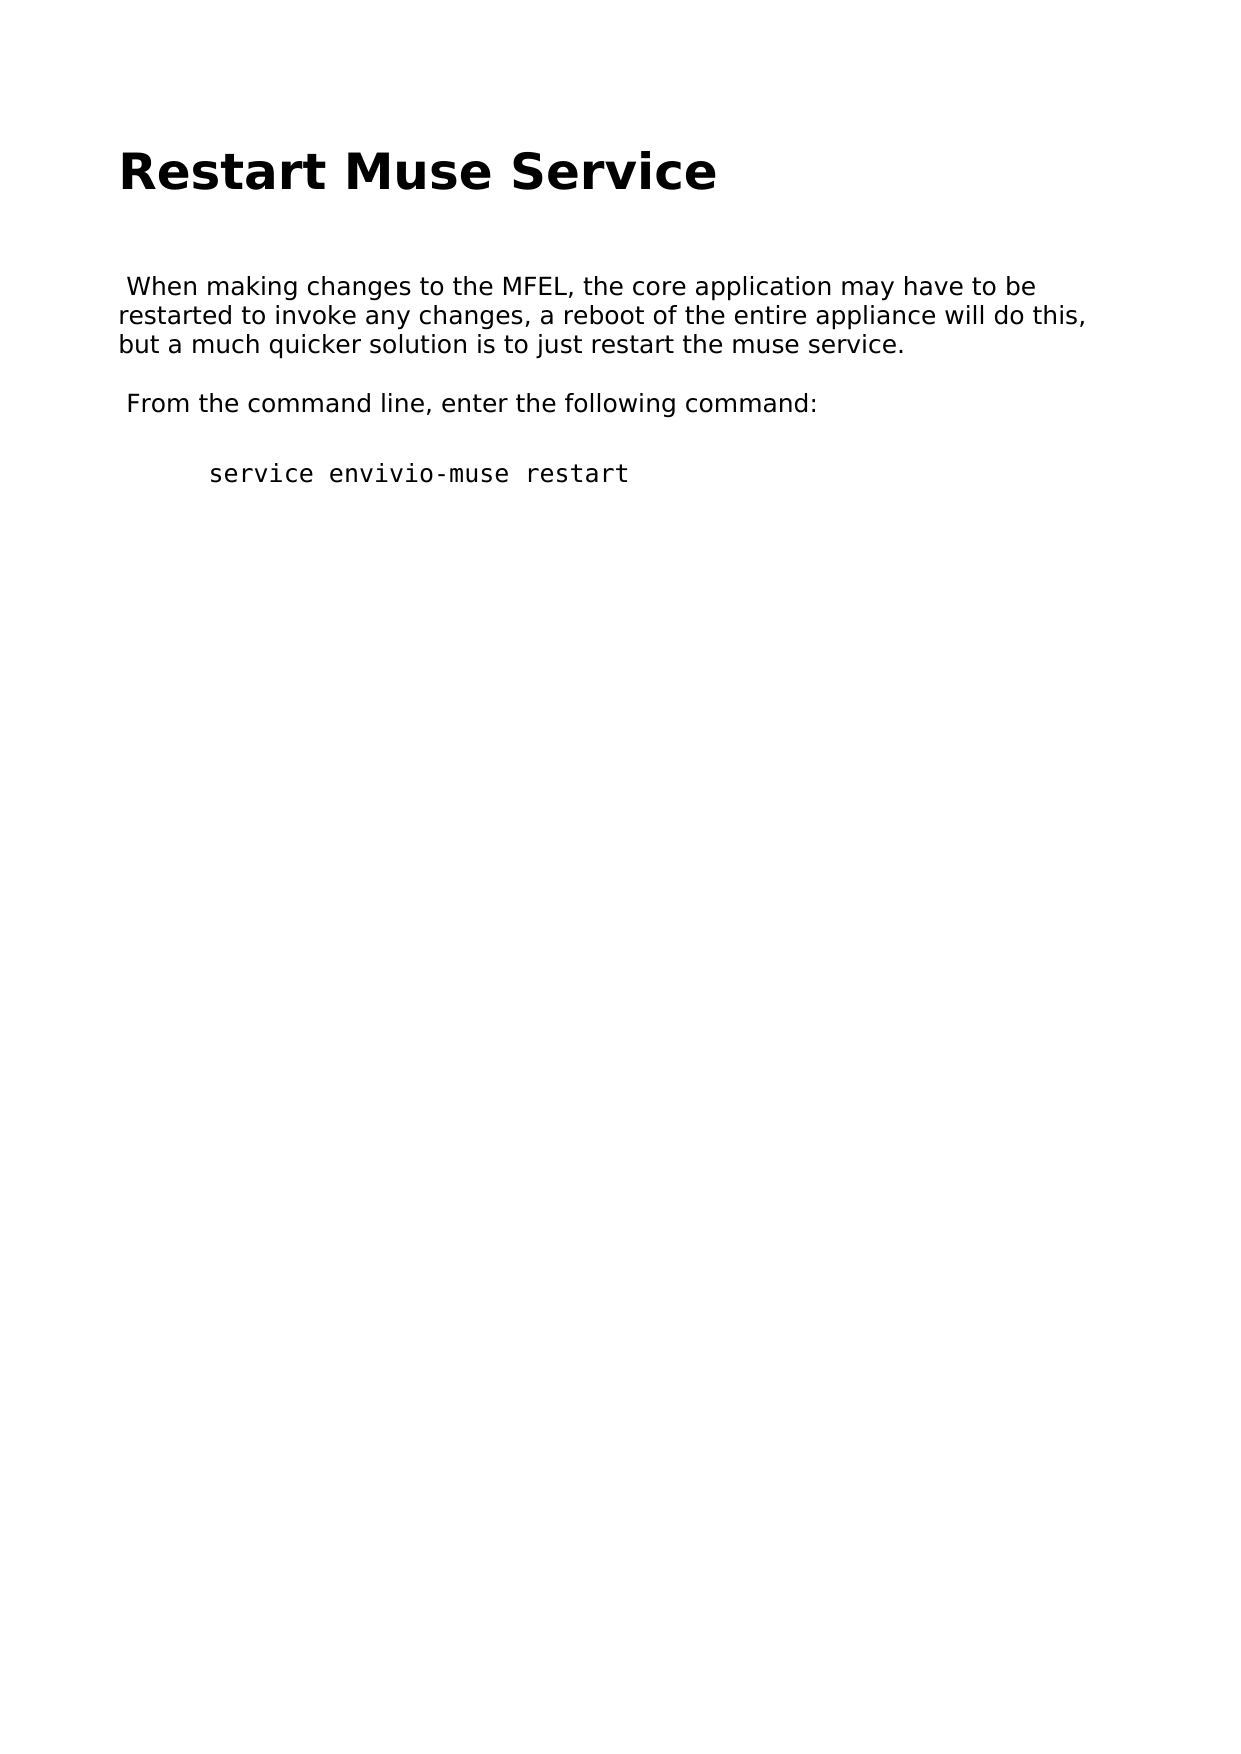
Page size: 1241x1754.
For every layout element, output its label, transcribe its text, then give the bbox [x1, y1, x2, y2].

text When making changes to the MFEL, the core application may have to be restarted to invoke any changes, a reboot of the entire appliance will do this, but a much quicker solution is to just restart the muse service. From the command line, enter the following command: [118, 214, 1122, 447]
text service envivio-muse restart [118, 460, 1122, 489]
subtitle Restart Muse Service [118, 143, 1122, 201]
